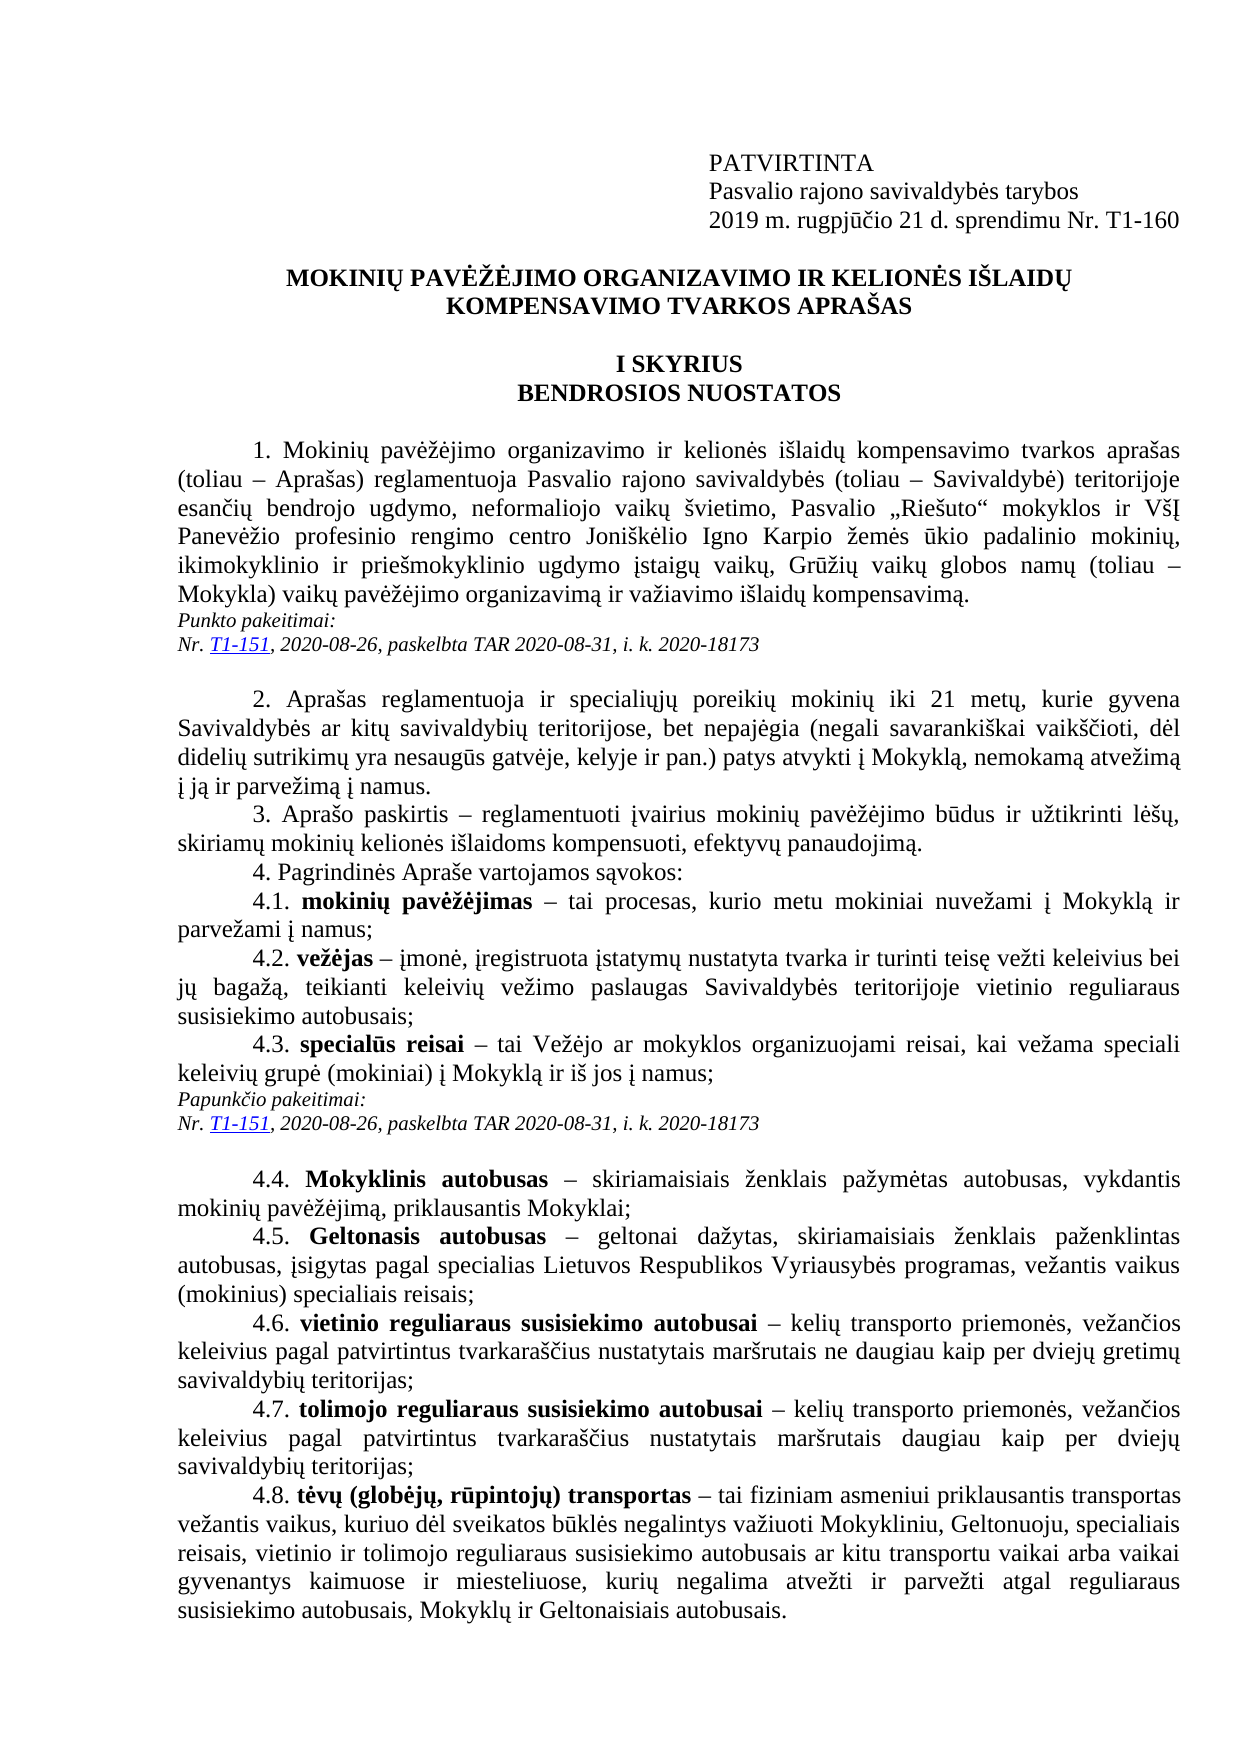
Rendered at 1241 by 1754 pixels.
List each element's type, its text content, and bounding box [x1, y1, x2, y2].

text 4.3. specialūs reisai – tai Vežėjo ar mokyklos organizuojami reisai, kai vežama speciali keleivių grupė (mokiniai) į Mokyklą ir iš jos į namus; [177, 1029, 1181, 1087]
text MOKINIŲ PAVĖŽĖJIMO ORGANIZAVIMO IR KELIONĖS IŠLAIDŲ KOMPENSAVIMO TVARKOS APRAŠAS [177, 263, 1181, 320]
text BENDROSIOS NUOSTATOS [177, 378, 1181, 406]
text 4.5. Geltonasis autobusas – geltonai dažytas, skiriamaisiais ženklais paženklintas autobusas, įsigytas pagal specialias Lietuvos Respublikos Vyriausybės programas, vežantis vaikus (mokinius) specialiais reisais; [177, 1221, 1181, 1308]
text 4.4. Mokyklinis autobusas – skiriamaisiais ženklais pažymėtas autobusas, vykdantis mokinių pavėžėjimą, priklausantis Mokyklai; [177, 1164, 1181, 1221]
text 4. Pagrindinės Apraše vartojamos sąvokos: [177, 857, 1181, 886]
text Papunkčio pakeitimai: [177, 1087, 1181, 1111]
text 2019 m. rugpjūčio 21 d. sprendimu Nr. T1-160 [709, 205, 1181, 234]
text PATVIRTINTA [709, 148, 1181, 176]
text Nr. T1-151, 2020-08-26, paskelbta TAR 2020-08-31, i. k. 2020-18173 [177, 632, 1181, 656]
text 4.2. vežėjas – įmonė, įregistruota įstatymų nustatyta tvarka ir turinti teisę vežti keleivius bei jų bagažą, teikianti keleivių vežimo paslaugas Savivaldybės teritorijoje vietinio reguliaraus susisiekimo autobusais; [177, 943, 1181, 1029]
text 4.6. vietinio reguliaraus susisiekimo autobusai – kelių transporto priemonės, vežančios keleivius pagal patvirtintus tvarkaraščius nustatytais maršrutais ne daugiau kaip per dviejų gretimų savivaldybių teritorijas; [177, 1308, 1181, 1394]
text 4.8. tėvų (globėjų, rūpintojų) transportas – tai fiziniam asmeniui priklausantis transportas vežantis vaikus, kuriuo dėl sveikatos būklės negalintys važiuoti Mokykliniu, Geltonuoju, specialiais reisais, vietinio ir tolimojo reguliaraus susisiekimo autobusais ar kitu transportu vaikai arba vaikai gyvenantys kaimuose ir miesteliuose, kurių negalima atvežti ir parvežti atgal reguliaraus susisiekimo autobusais, Mokyklų ir Geltonaisiais autobusais. [177, 1480, 1181, 1624]
text Nr. T1-151, 2020-08-26, paskelbta TAR 2020-08-31, i. k. 2020-18173 [177, 1111, 1181, 1135]
text 3. Aprašo paskirtis – reglamentuoti įvairius mokinių pavėžėjimo būdus ir užtikrinti lėšų, skiriamų mokinių kelionės išlaidoms kompensuoti, efektyvų panaudojimą. [177, 799, 1181, 857]
text 2. Aprašas reglamentuoja ir specialiųjų poreikių mokinių iki 21 metų, kurie gyvena Savivaldybės ar kitų savivaldybių teritorijose, bet nepajėgia (negali savarankiškai vaikščioti, dėl didelių sutrikimų yra nesaugūs gatvėje, kelyje ir pan.) patys atvykti į Mokyklą, nemokamą atvežimą į ją ir parvežimą į namus. [177, 684, 1181, 799]
text I SKYRIUS [177, 349, 1181, 378]
text 1. Mokinių pavėžėjimo organizavimo ir kelionės išlaidų kompensavimo tvarkos aprašas (toliau – Aprašas) reglamentuoja Pasvalio rajono savivaldybės (toliau – Savivaldybė) teritorijoje esančių bendrojo ugdymo, neformaliojo vaikų švietimo, Pasvalio „Riešuto“ mokyklos ir VšĮ Panevėžio profesinio rengimo centro Joniškėlio Igno Karpio žemės ūkio padalinio mokinių, ikimokyklinio ir priešmokyklinio ugdymo įstaigų vaikų, Grūžių vaikų globos namų (toliau – Mokykla) vaikų pavėžėjimo organizavimą ir važiavimo išlaidų kompensavimą. [177, 435, 1181, 608]
text Pasvalio rajono savivaldybės tarybos [709, 176, 1181, 205]
text Punkto pakeitimai: [177, 608, 1181, 632]
text 4.1. mokinių pavėžėjimas – tai procesas, kurio metu mokiniai nuvežami į Mokyklą ir parvežami į namus; [177, 886, 1181, 943]
text 4.7. tolimojo reguliaraus susisiekimo autobusai – kelių transporto priemonės, vežančios keleivius pagal patvirtintus tvarkaraščius nustatytais maršrutais daugiau kaip per dviejų savivaldybių teritorijas; [177, 1394, 1181, 1480]
